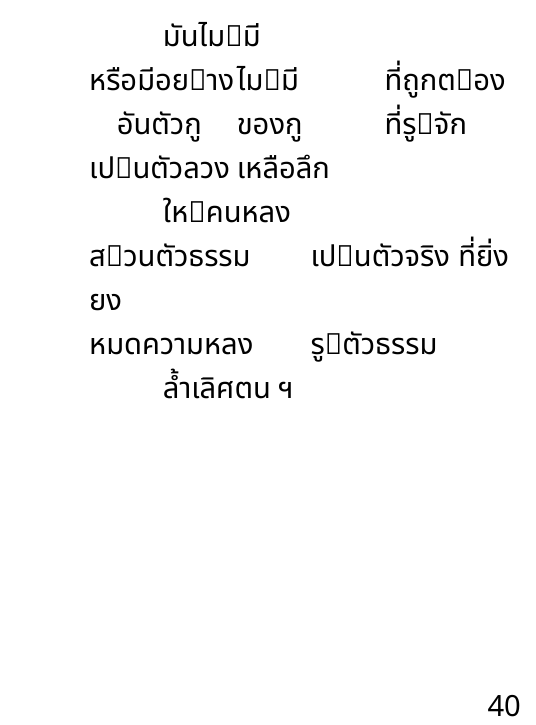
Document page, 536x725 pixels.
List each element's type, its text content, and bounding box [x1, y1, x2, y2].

text สวนตัวธรรม เปนตัวจริง ที่ยิ่งยง [89, 236, 521, 324]
text มันไมมี [89, 15, 521, 59]
text เปนตัวลวง เหลือลึก ใหคนหลง [89, 147, 521, 236]
text หมดความหลง รูตัวธรรม ล้ำเลิศตน ฯ [89, 324, 521, 441]
text หรือมีอยาง ไมมี ที่ถูกตอง [89, 59, 521, 103]
text อันตัวกู ของกู ที่รูจัก [89, 103, 521, 147]
